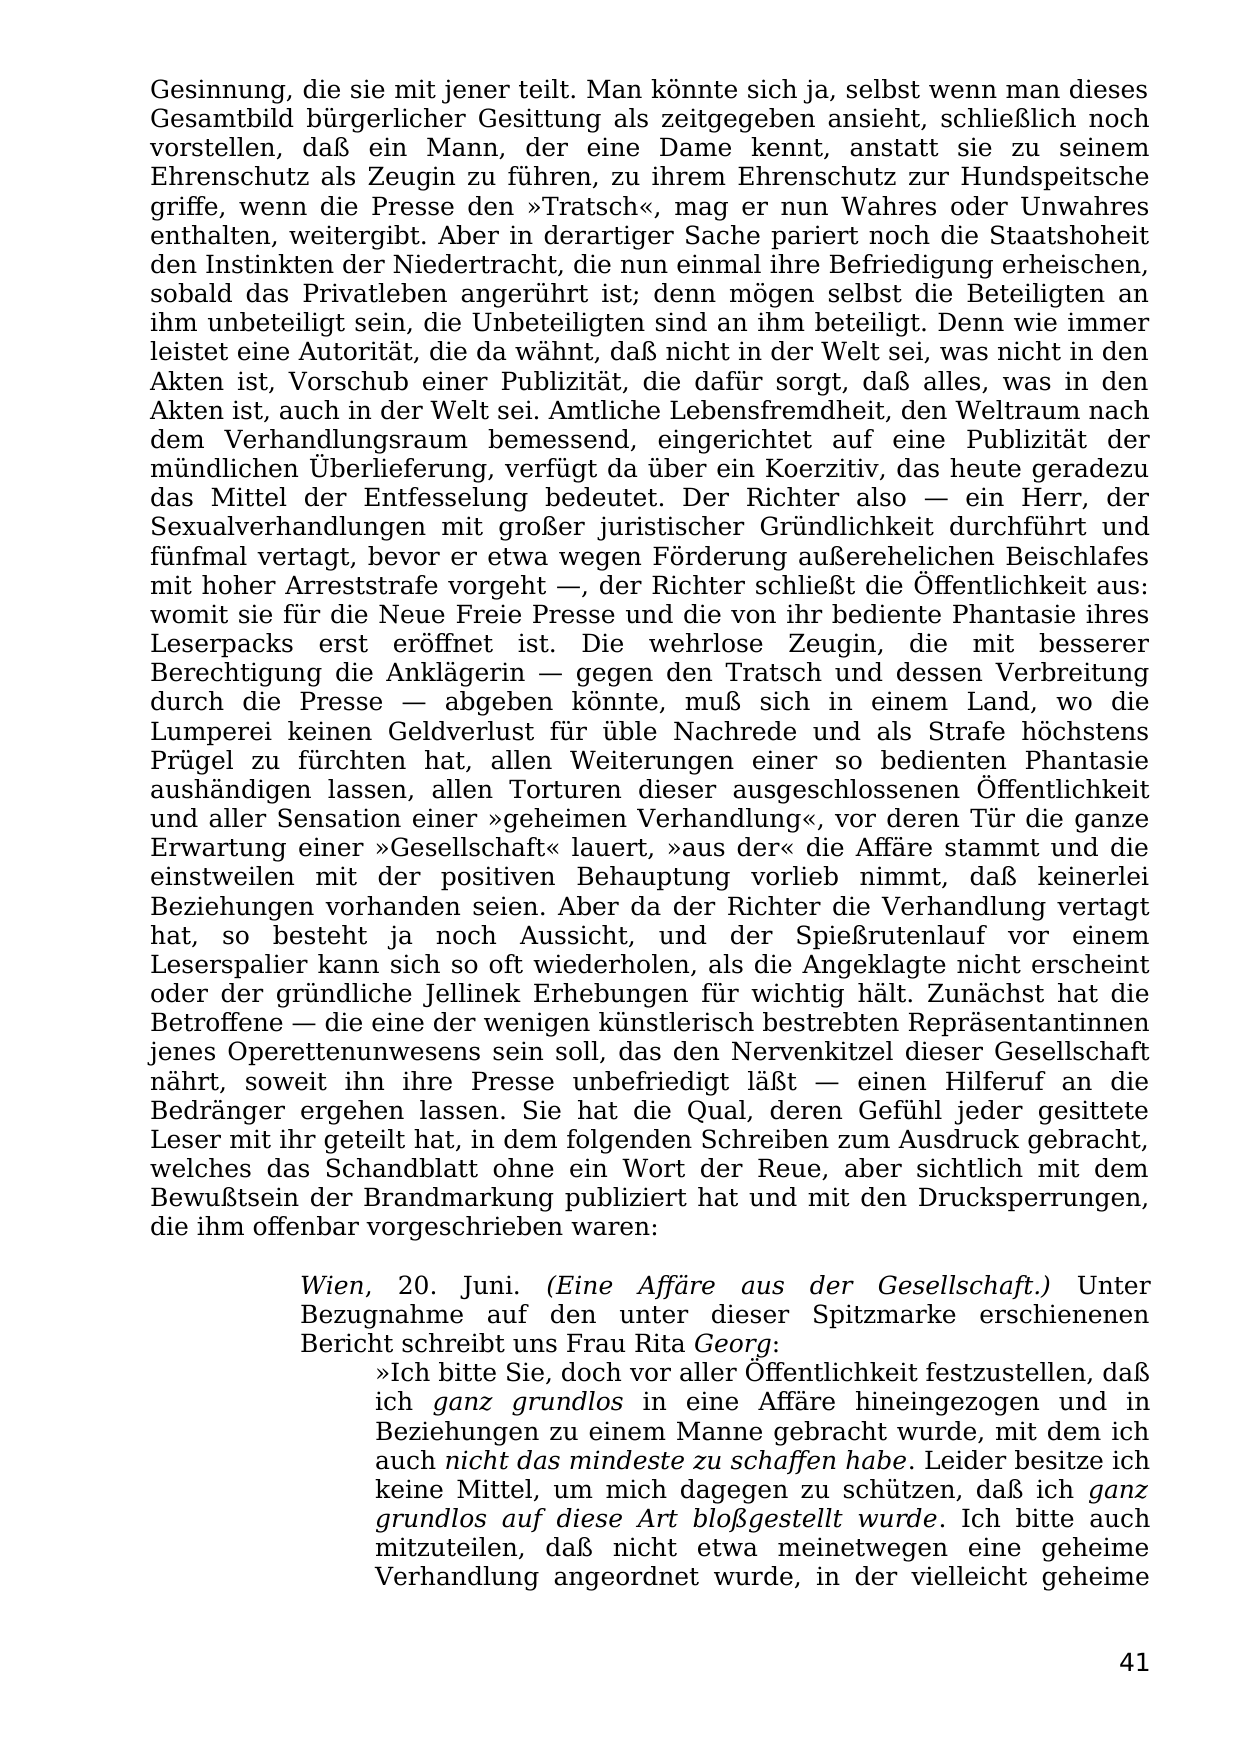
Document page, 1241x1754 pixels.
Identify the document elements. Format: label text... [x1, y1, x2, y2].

text Gesinnung, die sie mit jener teilt. Man könnte sich ja, selbst wenn man dieses Gesamtbild bürgerlicher Gesittung als zeitgegeben ansieht, schließlich noch vorstellen, daß ein Mann, der eine Dame kennt, anstatt sie zu seinem Ehrenschutz als Zeugin zu führen, zu ihrem Ehrenschutz zur Hundspeitsche griffe, wenn die Presse den »Tratsch«, mag er nun Wahres oder Unwahres enthalten, weitergibt. Aber in derartiger Sache pariert noch die Staatshoheit den Instinkten der Niedertracht, die nun einmal ihre Befriedigung erheischen, sobald das Privatleben angerührt ist; denn mögen selbst die Beteiligten an ihm unbeteiligt sein, die Unbeteiligten sind an ihm beteiligt. Denn wie immer leistet eine Autorität, die da wähnt, daß nicht in der Welt sei, was nicht in den Akten ist, Vorschub einer Publizität, die dafür sorgt, daß alles, was in den Akten ist, auch in der Welt sei. Amtliche Lebensfremdheit, den Weltraum nach dem Verhandlungsraum bemessend, eingerichtet auf eine Publizität der mündlichen Überlieferung, verfügt da über ein Koerzitiv, das heute geradezu das Mittel der Entfesselung bedeutet. Der Richter also — ein Herr, der Sexualverhandlungen mit großer juristischer Gründlichkeit durchführt und fünfmal vertagt, bevor er etwa wegen Förderung außerehelichen Beischlafes mit hoher Arreststrafe vorgeht —, der Richter schließt die Öffentlichkeit aus: womit sie für die Neue Freie Presse und die von ihr bediente Phantasie ihres Leserpacks erst eröffnet ist. Die wehrlose Zeugin, die mit besserer Berechtigung die Anklägerin — gegen den Tratsch und dessen Verbreitung durch die Presse — abgeben könnte, muß sich in einem Land, wo die Lumperei keinen Geldverlust für üble Nachrede und als Strafe höchstens Prügel zu fürchten hat, allen Weiterungen einer so bedienten Phantasie aushändigen lassen, allen Torturen dieser ausgeschlossenen Öffentlichkeit und aller Sensation einer »geheimen Verhandlung«, vor deren Tür die ganze Erwartung einer »Gesellschaft« lauert, »aus der« die Affäre stammt und die einstweilen mit der positiven Behauptung vorlieb nimmt, daß keinerlei Beziehungen vorhanden seien. Aber da der Richter die Verhandlung vertagt hat, so besteht ja noch Aussicht, und der Spießrutenlauf vor einem Leserspalier kann sich so oft wiederholen, als die Angeklagte nicht erscheint oder der gründliche Jellinek Erhebungen für wichtig hält. Zunächst hat die Betroffene — die eine der wenigen künstlerisch bestrebten Repräsentantinnen jenes Operettenunwesens sein soll, das den Nervenkitzel dieser Gesellschaft nährt, soweit ihn ihre Presse unbefriedigt läßt — einen Hilferuf an die Bedränger ergehen lassen. Sie hat die Qual, deren Gefühl jeder gesittete Leser mit ihr geteilt hat, in dem folgenden Schreiben zum Ausdruck gebracht, welches das Schandblatt ohne ein Wort der Reue, aber sichtlich mit dem Bewußtsein der Brandmarkung publiziert hat und mit den Drucksperrungen, die ihm offenbar vorgeschrieben waren: [150, 75, 1151, 1242]
text »Ich bitte Sie, doch vor aller Öffentlichkeit festzustellen, daß ich ganz grundlos in eine Affäre hineingezogen und in Beziehungen zu einem Manne gebracht wurde, mit dem ich auch nicht das mindeste zu schaffen habe. Leider besitze ich keine Mittel, um mich dagegen zu schützen, daß ich ganz grundlos auf diese Art bloßgestellt wurde. Ich bitte auch mitzuteilen, daß nicht etwa meinetwegen eine geheime Verhandlung angeordnet wurde, in der vielleicht geheime [375, 1358, 1151, 1592]
text Wien, 20. Juni. (Eine Affäre aus der Gesellschaft.) Unter Bezugnahme auf den unter dieser Spitzmarke erschienenen Bericht schreibt uns Frau Rita Georg: [300, 1271, 1151, 1358]
